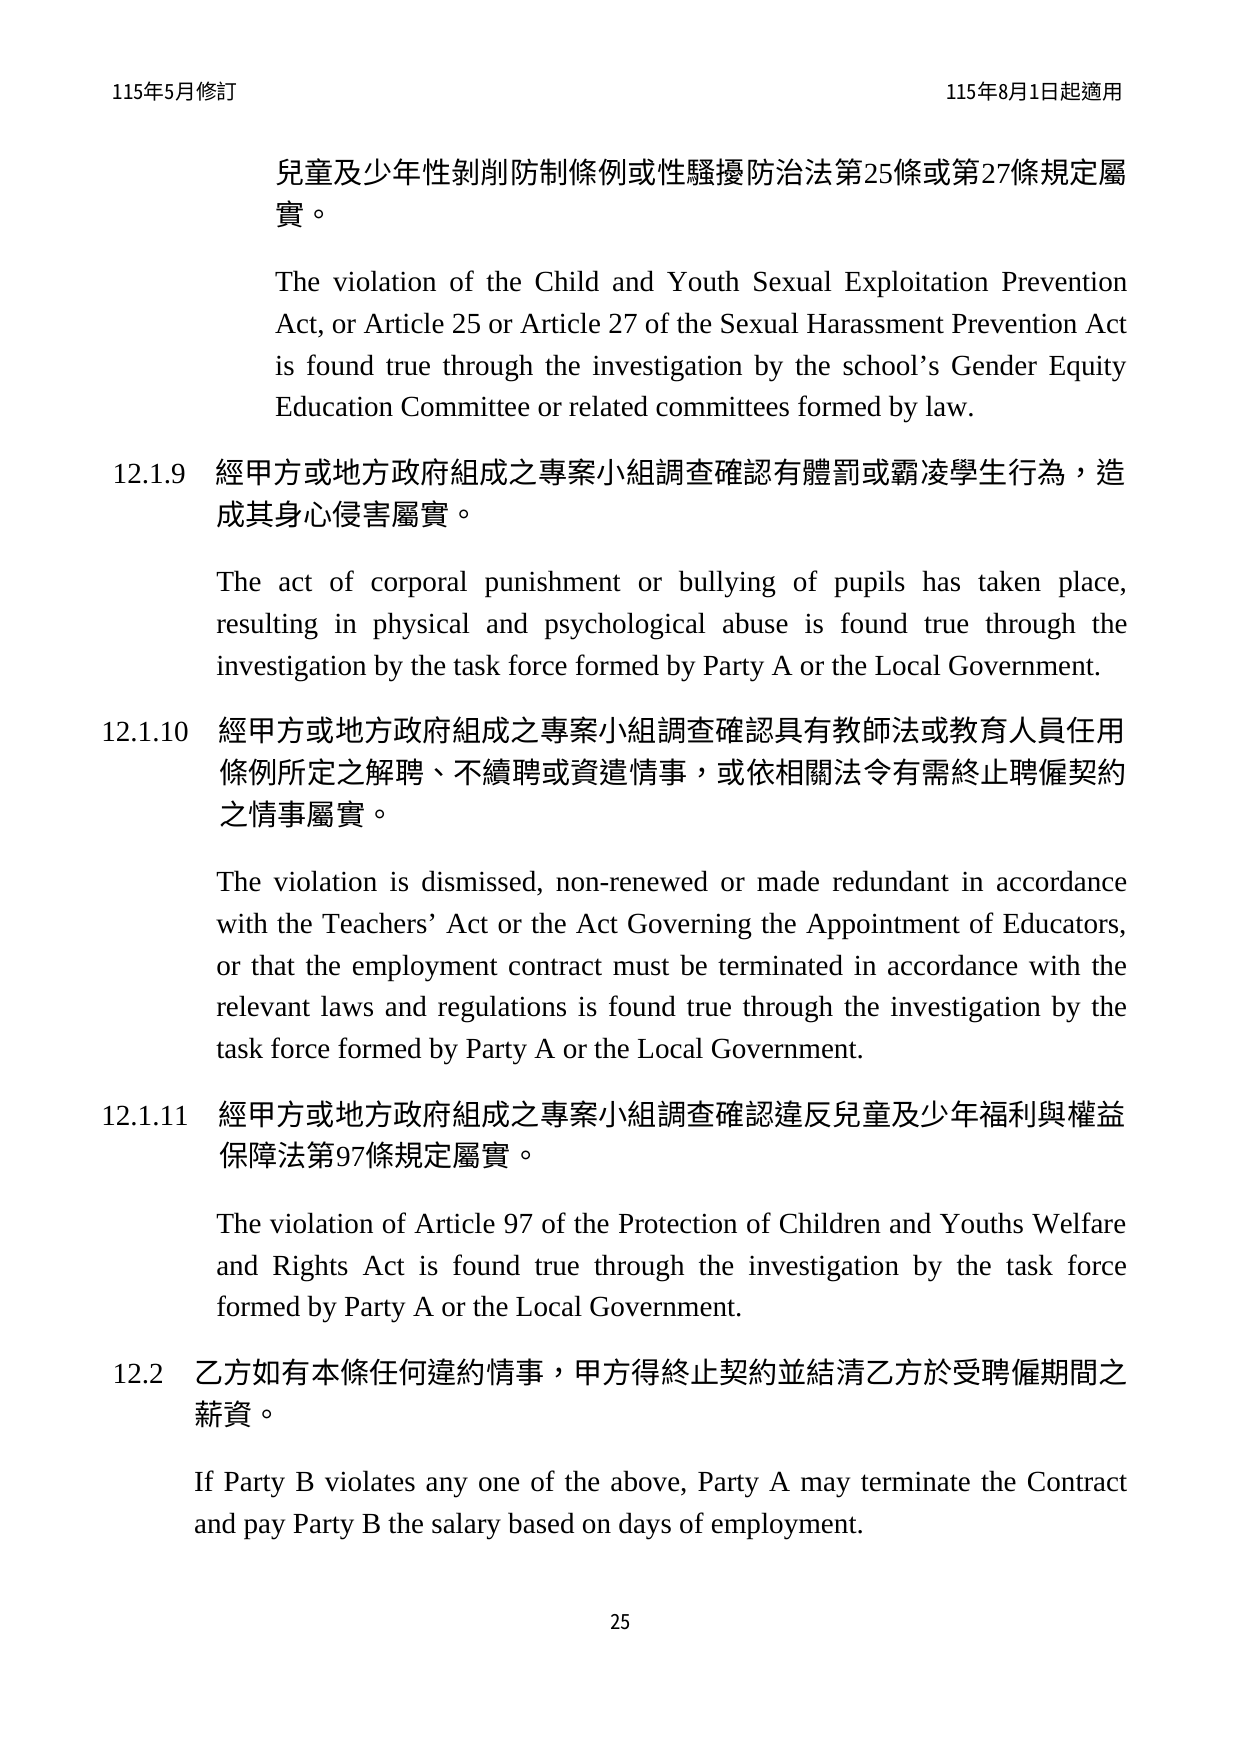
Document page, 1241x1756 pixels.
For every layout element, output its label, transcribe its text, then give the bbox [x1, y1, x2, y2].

text The violation is dismissed, non-renewed or made redundant in accordance with the Teachers’ Act or the Act Governing the Appointment of Educators, or that the employment contract must be terminated in accordance with the relevant laws and regulations is found true through the investigation by the task force formed by Party A or the Local Government. [112, 858, 1128, 1067]
text The violation of the Child and Youth Sexual Exploitation Prevention Act, or Article 25 or Article 27 of the Sexual Harassment Prevention Act is found true through the investigation by the school’s Gender Equity Education Committee or related committees formed by law. [275, 258, 1128, 425]
text 12.1.11 經甲方或地方政府組成之專案小組調查確認違反兒童及少年福利與權益保障法第97條規定屬實。 [101, 1092, 1128, 1175]
text The violation of Article 97 of the Protection of Children and Youths Welfare and Rights Act is found true through the investigation by the task force formed by Party A or the Local Government. [112, 1200, 1128, 1325]
list 兒童及少年性剝削防制條例或性騷擾防治法第25條或第27條規定屬實。 [216, 150, 1128, 233]
text If Party B violates any one of the above, Party A may terminate the Contract and pay Party B the salary based on days of employment. [194, 1458, 1128, 1542]
text 12.1.10 經甲方或地方政府組成之專案小組調查確認具有教師法或教育人員任用條例所定之解聘、不續聘或資遣情事，或依相關法令有需終止聘僱契約之情事屬實。 [101, 708, 1128, 833]
text 12.1.9 經甲方或地方政府組成之專案小組調查確認有體罰或霸凌學生行為，造成其身心侵害屬實。 [112, 450, 1128, 533]
text The act of corporal punishment or bullying of pupils has taken place, resulting in physical and psychological abuse is found true through the investigation by the task force formed by Party A or the Local Government. [112, 558, 1128, 683]
text 12.2 乙方如有本條任何違約情事，甲方得終止契約並結清乙方於受聘僱期間之薪資。 [112, 1350, 1128, 1433]
